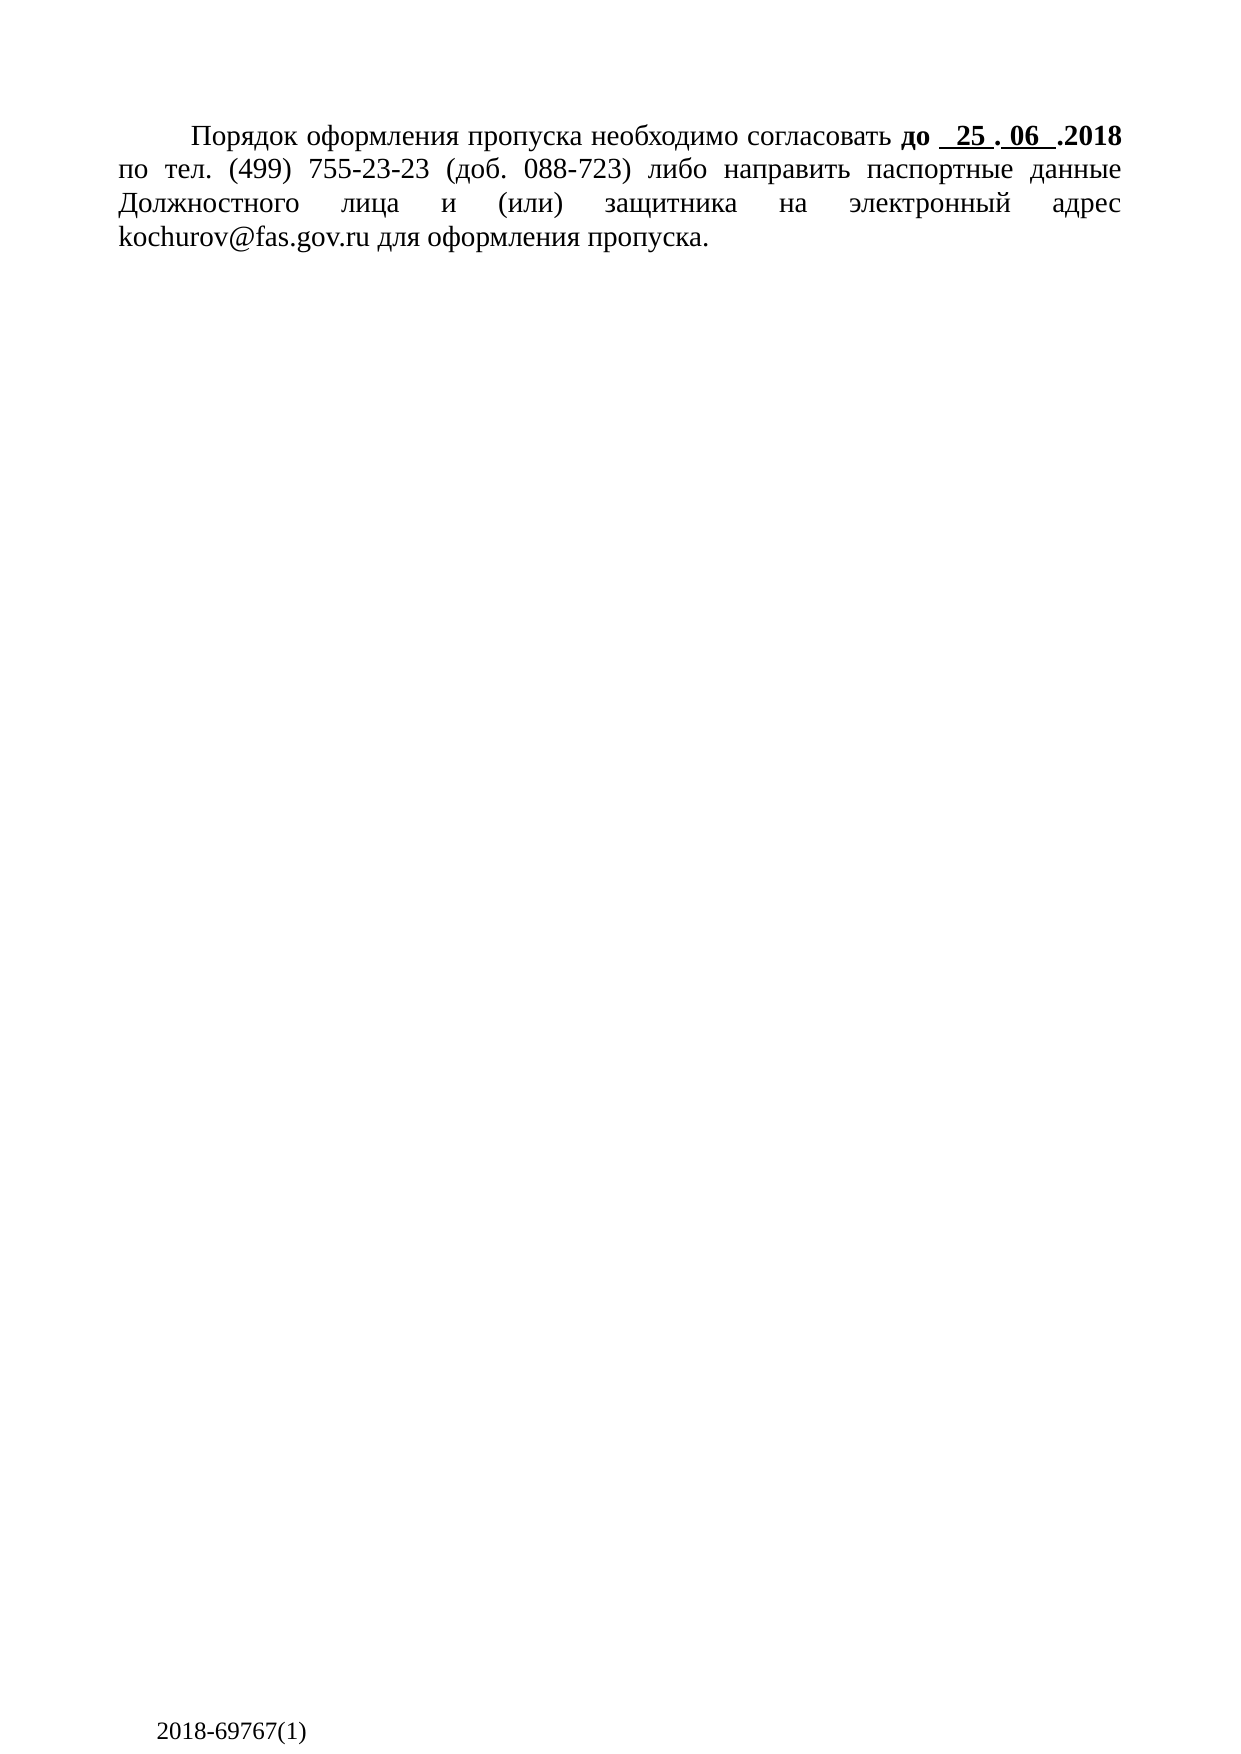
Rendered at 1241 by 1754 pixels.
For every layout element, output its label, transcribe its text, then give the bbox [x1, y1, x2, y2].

text Порядок оформления пропуска необходимо согласовать до 25 . 06 .2018 по тел. (499) 755-23-23 (доб. 088-723) либо направить паспортные данные Должностного лица и (или) защитника на электронный адрес kochurov@fas.gov.ru для оформления пропуска. [118, 118, 1122, 252]
